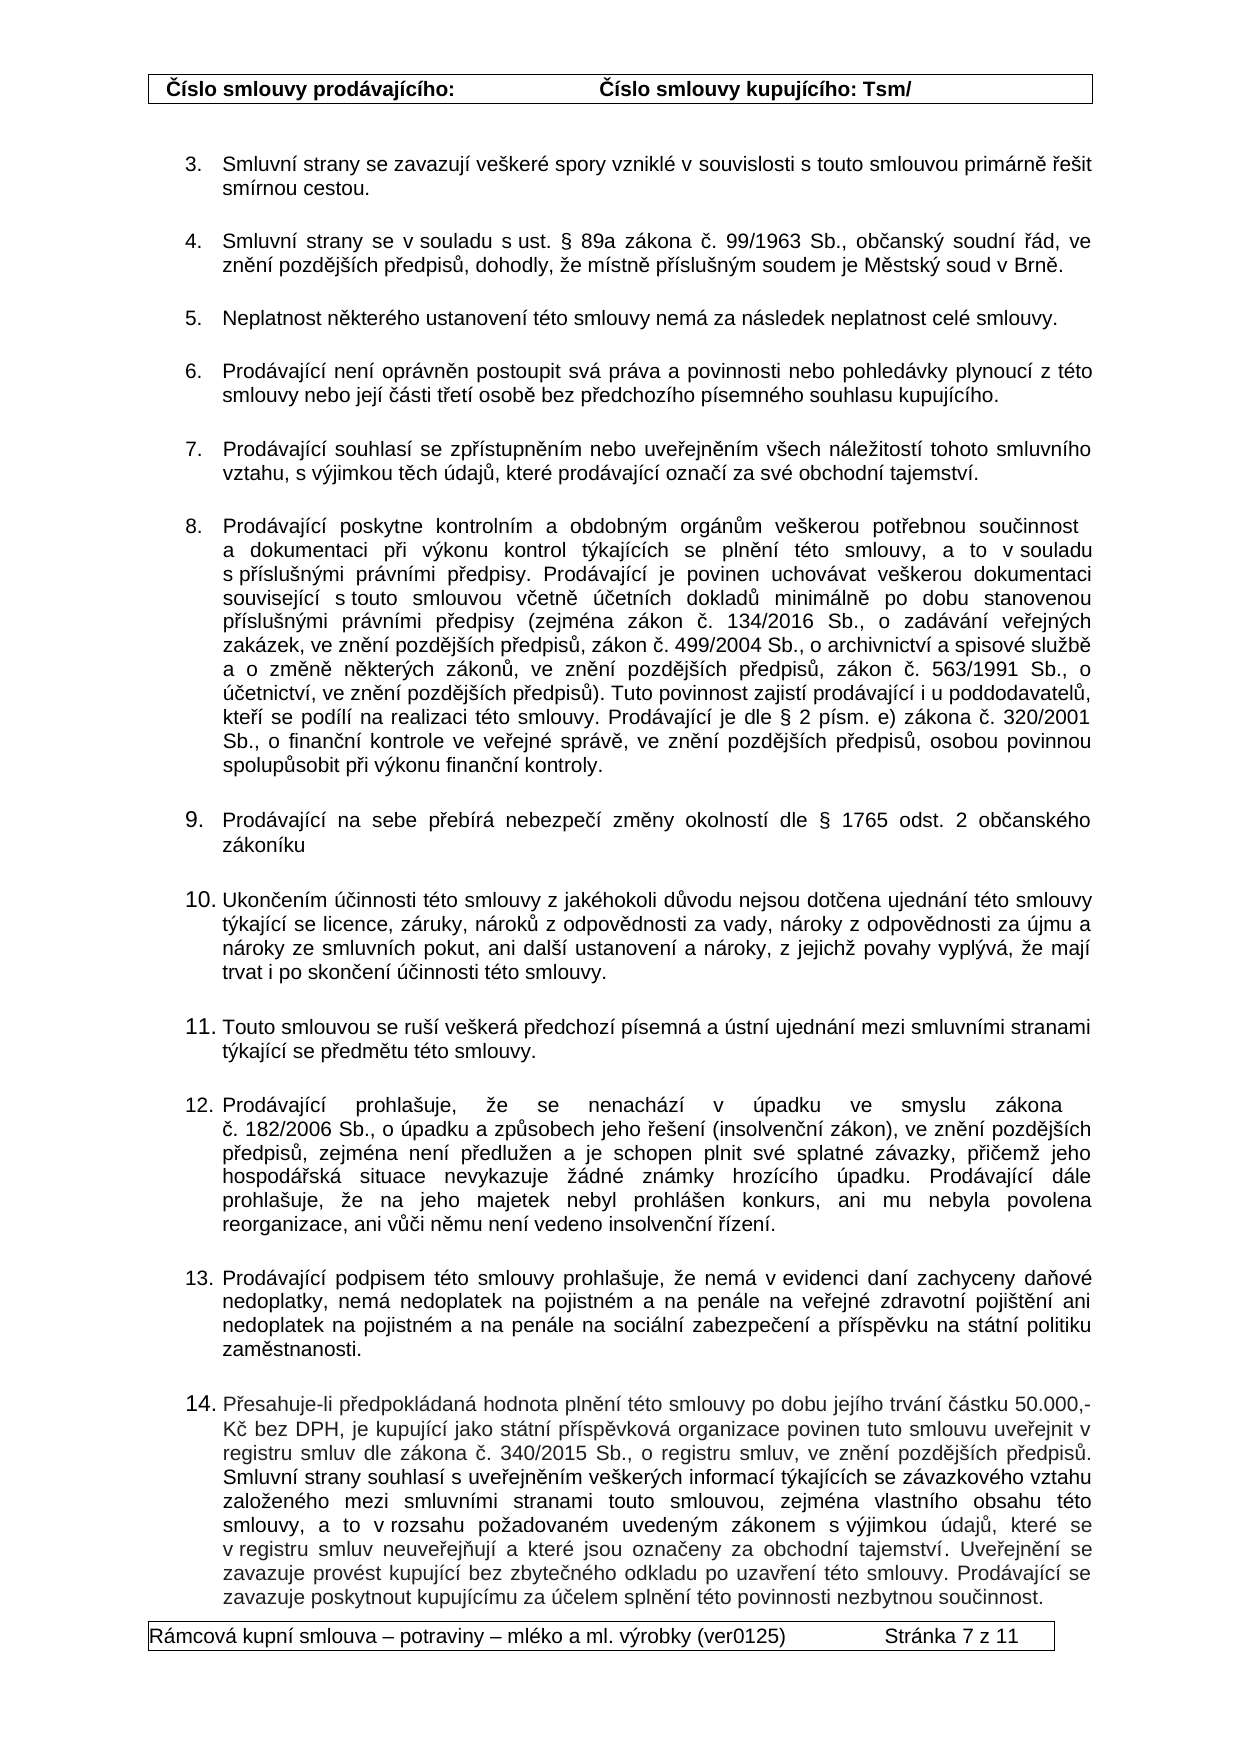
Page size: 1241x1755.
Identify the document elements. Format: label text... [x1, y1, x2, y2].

list Prodávající poskytne kontrolním a obdobným orgánům veškerou potřebnou součinnost a dokumentaci při výkonu kontrol týkajících se plnění této smlouvy, a to v souladu s příslušnými právními předpisy. Prodávající je povinen uchovávat veškerou dokumentaci související s touto smlouvou včetně účetních dokladů minimálně po dobu stanovenou příslušnými právními předpisy (zejména zákon č. 134/2016 Sb., o zadávání veřejných zakázek, ve znění pozdějších předpisů, zákon č. 499/2004 Sb., o archivnictví a spisové službě a o změně některých zákonů, ve znění pozdějších předpisů, zákon č. 563/1991 Sb., o účetnictví, ve znění pozdějších předpisů). Tuto povinnost zajistí prodávající i u poddodavatelů, kteří se podílí na realizaci této smlouvy. Prodávající je dle § 2 písm. e) zákona č. 320/2001 Sb., o finanční kontrole ve veřejné správě, ve znění pozdějších předpisů, osobou povinnou spolupůsobit při výkonu finanční kontroly. [185, 513, 1093, 777]
list Neplatnost některého ustanovení této smlouvy nemá za následek neplatnost celé smlouvy. [185, 306, 1093, 330]
list Prodávající podpisem této smlouvy prohlašuje, že nemá v evidenci daní zachyceny daňové nedoplatky, nemá nedoplatek na pojistném a na penále na veřejné zdravotní pojištění ani nedoplatek na pojistném a na penále na sociální zabezpečení a příspěvku na státní politiku zaměstnanosti. [185, 1265, 1093, 1361]
list Smluvní strany se v souladu s ust. § 89a zákona č. 99/1963 Sb., občanský soudní řád, ve znění pozdějších předpisů, dohodly, že místně příslušným soudem je Městský soud v Brně. [185, 229, 1093, 277]
list Prodávající prohlašuje, že se nenachází v úpadku ve smyslu zákona č. 182/2006 Sb., o úpadku a způsobech jeho řešení (insolvenční zákon), ve znění pozdějších předpisů, zejména není předlužen a je schopen plnit své splatné závazky, přičemž jeho hospodářská situace nevykazuje žádné známky hrozícího úpadku. Prodávající dále prohlašuje, že na jeho majetek nebyl prohlášen konkurs, ani mu nebyla povolena reorganizace, ani vůči němu není vedeno insolvenční řízení. [185, 1092, 1093, 1236]
list Touto smlouvou se ruší veškerá předchozí písemná a ústní ujednání mezi smluvními stranami týkající se předmětu této smlouvy. [185, 1013, 1093, 1063]
list Přesahuje-li předpokládaná hodnota plnění této smlouvy po dobu jejího trvání částku 50.000,- Kč bez DPH, je kupující jako státní příspěvková organizace povinen tuto smlouvu uveřejnit v registru smluv dle zákona č. 340/2015 Sb., o registru smluv, ve znění pozdějších předpisů. Smluvní strany souhlasí s uveřejněním veškerých informací týkajících se závazkového vztahu založeného mezi smluvními stranami touto smlouvou, zejména vlastního obsahu této smlouvy, a to v rozsahu požadovaném uvedeným zákonem s výjimkou údajů, které se v registru smluv neuveřejňují a které jsou označeny za obchodní tajemství. Uveřejnění se zavazuje provést kupující bez zbytečného odkladu po uzavření této smlouvy. Prodávající se zavazuje poskytnout kupujícímu za účelem splnění této povinnosti nezbytnou součinnost. [185, 1390, 1093, 1608]
list Prodávající není oprávněn postoupit svá práva a povinnosti nebo pohledávky plynoucí z této smlouvy nebo její části třetí osobě bez předchozího písemného souhlasu kupujícího. [185, 359, 1093, 407]
list Prodávající souhlasí se zpřístupněním nebo uveřejněním všech náležitostí tohoto smluvního vztahu, s výjimkou těch údajů, které prodávající označí za své obchodní tajemství. [185, 436, 1093, 484]
list Ukončením účinnosti této smlouvy z jakéhokoli důvodu nejsou dotčena ujednání této smlouvy týkající se licence, záruky, nároků z odpovědnosti za vady, nároky z odpovědnosti za újmu a nároky ze smluvních pokut, ani další ustanovení a nároky, z jejichž povahy vyplývá, že mají trvat i po skončení účinnosti této smlouvy. [185, 886, 1093, 984]
list Smluvní strany se zavazují veškeré spory vzniklé v souvislosti s touto smlouvou primárně řešit smírnou cestou. [185, 152, 1093, 200]
list Prodávající na sebe přebírá nebezpečí změny okolností dle § 1765 odst. 2 občanského zákoníku [185, 806, 1093, 856]
